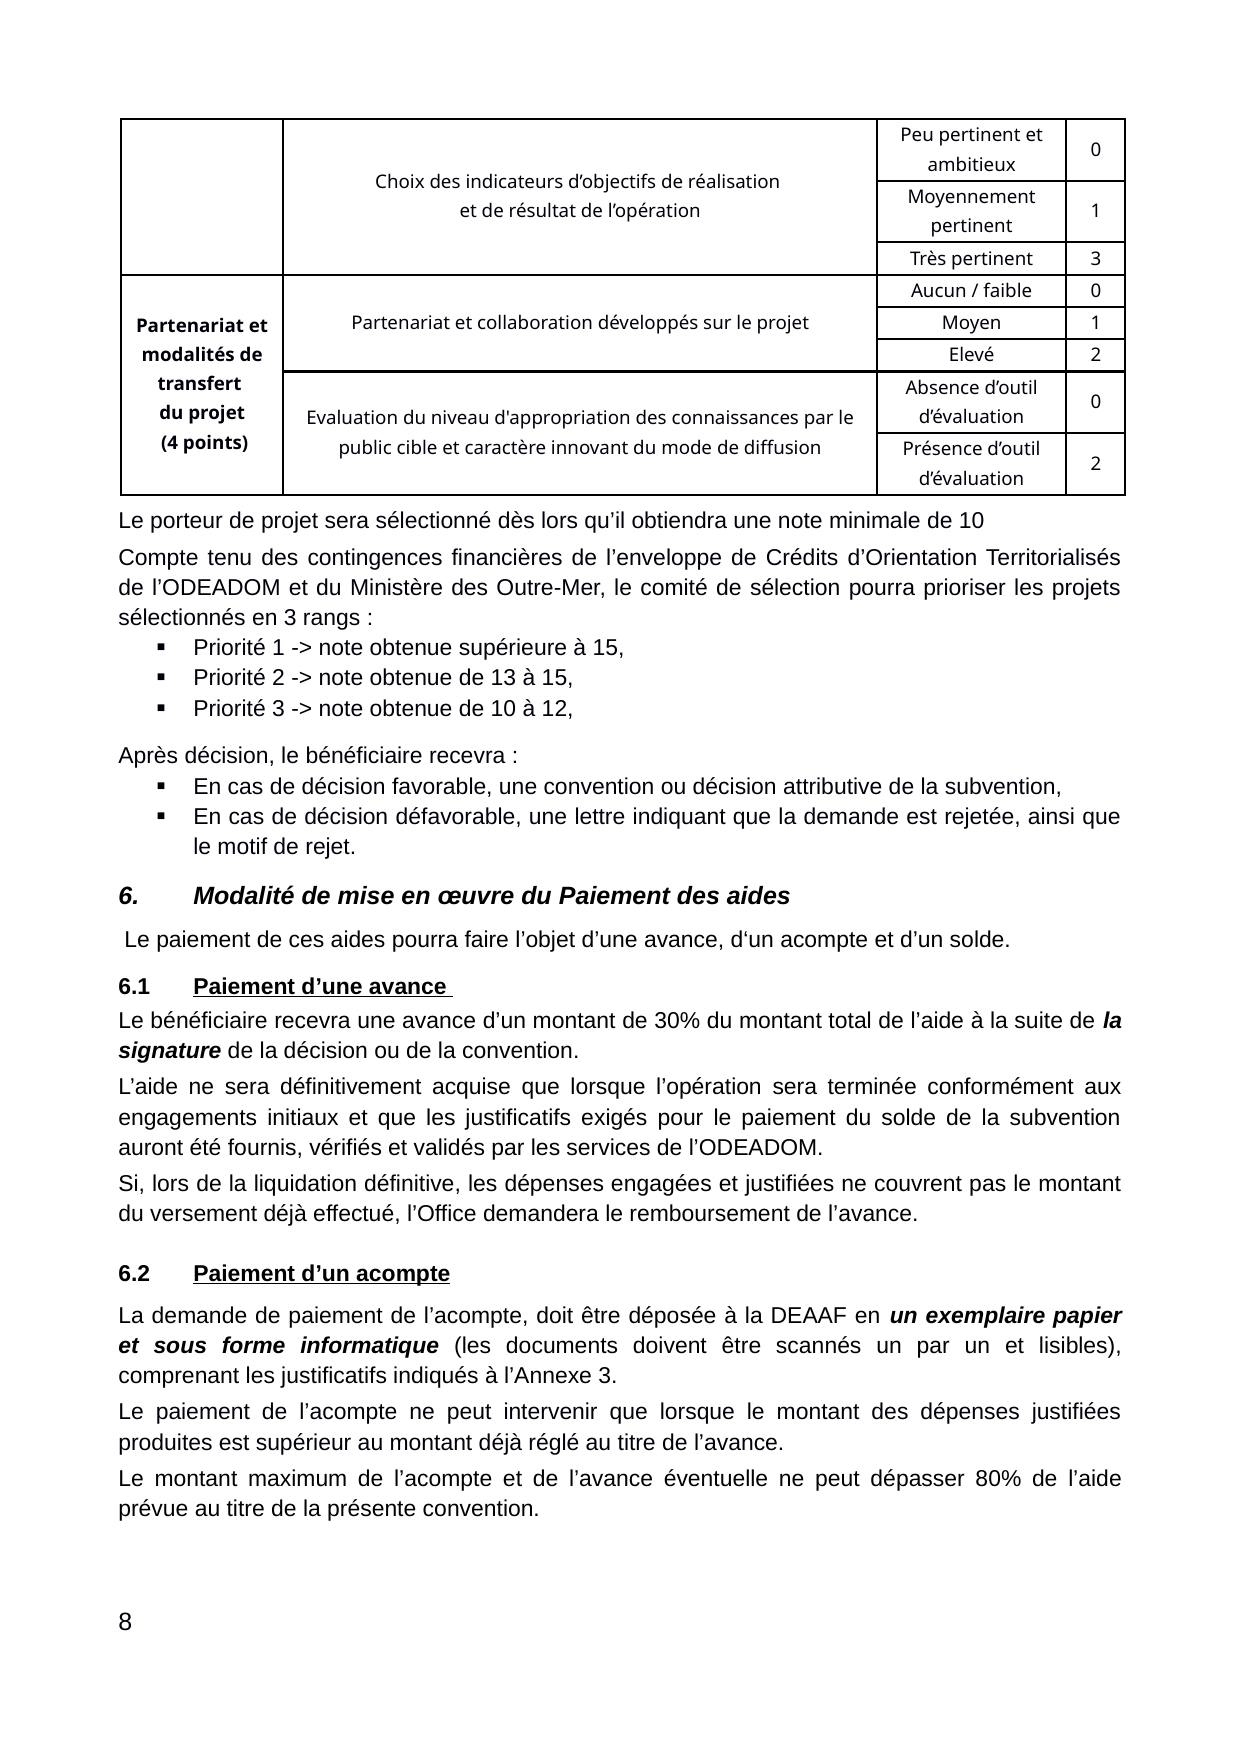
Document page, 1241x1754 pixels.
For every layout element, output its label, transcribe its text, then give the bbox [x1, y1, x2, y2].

text L’aide ne sera définitivement acquise que lorsque l’opération sera terminée conformément aux engagements initiaux et que les justificatifs exigés pour le paiement du solde de la subvention auront été fournis, vérifiés et validés par les services de l’ODEADOM. [118, 1073, 1122, 1160]
table_cell 3 [1067, 243, 1124, 273]
table_cell 2 [1067, 434, 1124, 493]
text La demande de paiement de l’acompte, doit être déposée à la DEAAF en un exemplaire papier et sous forme informatique (les documents doivent être scannés un par un et lisibles), comprenant les justificatifs indiqués à l’Annexe 3. [118, 1302, 1122, 1388]
text Après décision, le bénéficiaire recevra : [118, 742, 1122, 769]
table_cell 0 [1067, 373, 1124, 432]
text Le porteur de projet sera sélectionné dès lors qu’il obtiendra une note minimale de 10 [118, 507, 1122, 534]
text Compte tenu des contingences financières de l’enveloppe de Crédits d’Orientation Territorialisés de l’ODEADOM et du Ministère des Outre-Mer, le comité de sélection pourra prioriser les projets sélectionnés en 3 rangs : [118, 543, 1122, 630]
list Priorité 1 -> note obtenue supérieure à 15, [156, 634, 1122, 661]
text 6.2 Paiement d’un acompte [118, 1260, 1122, 1286]
table_cell [122, 120, 282, 273]
table_cell Partenariat et collaboration développés sur le projet [284, 276, 876, 370]
table_cell Absence d’outil d’évaluation [878, 373, 1065, 432]
text 6.1 Paiement d’une avance [118, 968, 1122, 1001]
table_cell Moyennement pertinent [878, 182, 1065, 241]
table_cell Peu pertinent et ambitieux [878, 120, 1065, 180]
table_cell 1 [1067, 182, 1124, 241]
table_cell 0 [1067, 120, 1124, 180]
list En cas de décision défavorable, une lettre indiquant que la demande est rejetée, ainsi que le motif de rejet. [156, 803, 1122, 859]
table_cell 1 [1067, 308, 1124, 338]
table_cell Très pertinent [878, 243, 1065, 273]
text Si, lors de la liquidation définitive, les dépenses engagées et justifiées ne couvrent pas le montant du versement déjà effectué, l’Office demandera le remboursement de l’avance. [118, 1170, 1122, 1226]
table_cell Partenariat et modalités de transfert du projet (4 points) [122, 276, 282, 493]
list Priorité 2 -> note obtenue de 13 à 15, [156, 664, 1122, 691]
table_cell 0 [1067, 276, 1124, 306]
table_cell 2 [1067, 340, 1124, 370]
text Le montant maximum de l’acompte et de l’avance éventuelle ne peut dépasser 80% de l’aide prévue au titre de la présente convention. [118, 1465, 1122, 1521]
table_cell Moyen [878, 308, 1065, 338]
text Le bénéficiaire recevra une avance d’un montant de 30% du montant total de l’aide à la suite de la signature de la décision ou de la convention. [118, 1007, 1122, 1063]
list En cas de décision favorable, une convention ou décision attributive de la subvention, [156, 773, 1122, 799]
text Le paiement de l’acompte ne peut intervenir que lorsque le montant des dépenses justifiées produites est supérieur au montant déjà réglé au titre de l’avance. [118, 1398, 1122, 1455]
table_cell Présence d’outil d’évaluation [878, 434, 1065, 493]
table_cell Evaluation du niveau d'appropriation des connaissances par le public cible et caractère innovant du mode de diffusion [284, 373, 876, 493]
table_cell Aucun / faible [878, 276, 1065, 306]
table_cell Choix des indicateurs d’objectifs de réalisation et de résultat de l’opération [284, 120, 876, 273]
table_cell Elevé [878, 340, 1065, 370]
list Priorité 3 -> note obtenue de 10 à 12, [156, 694, 1122, 721]
